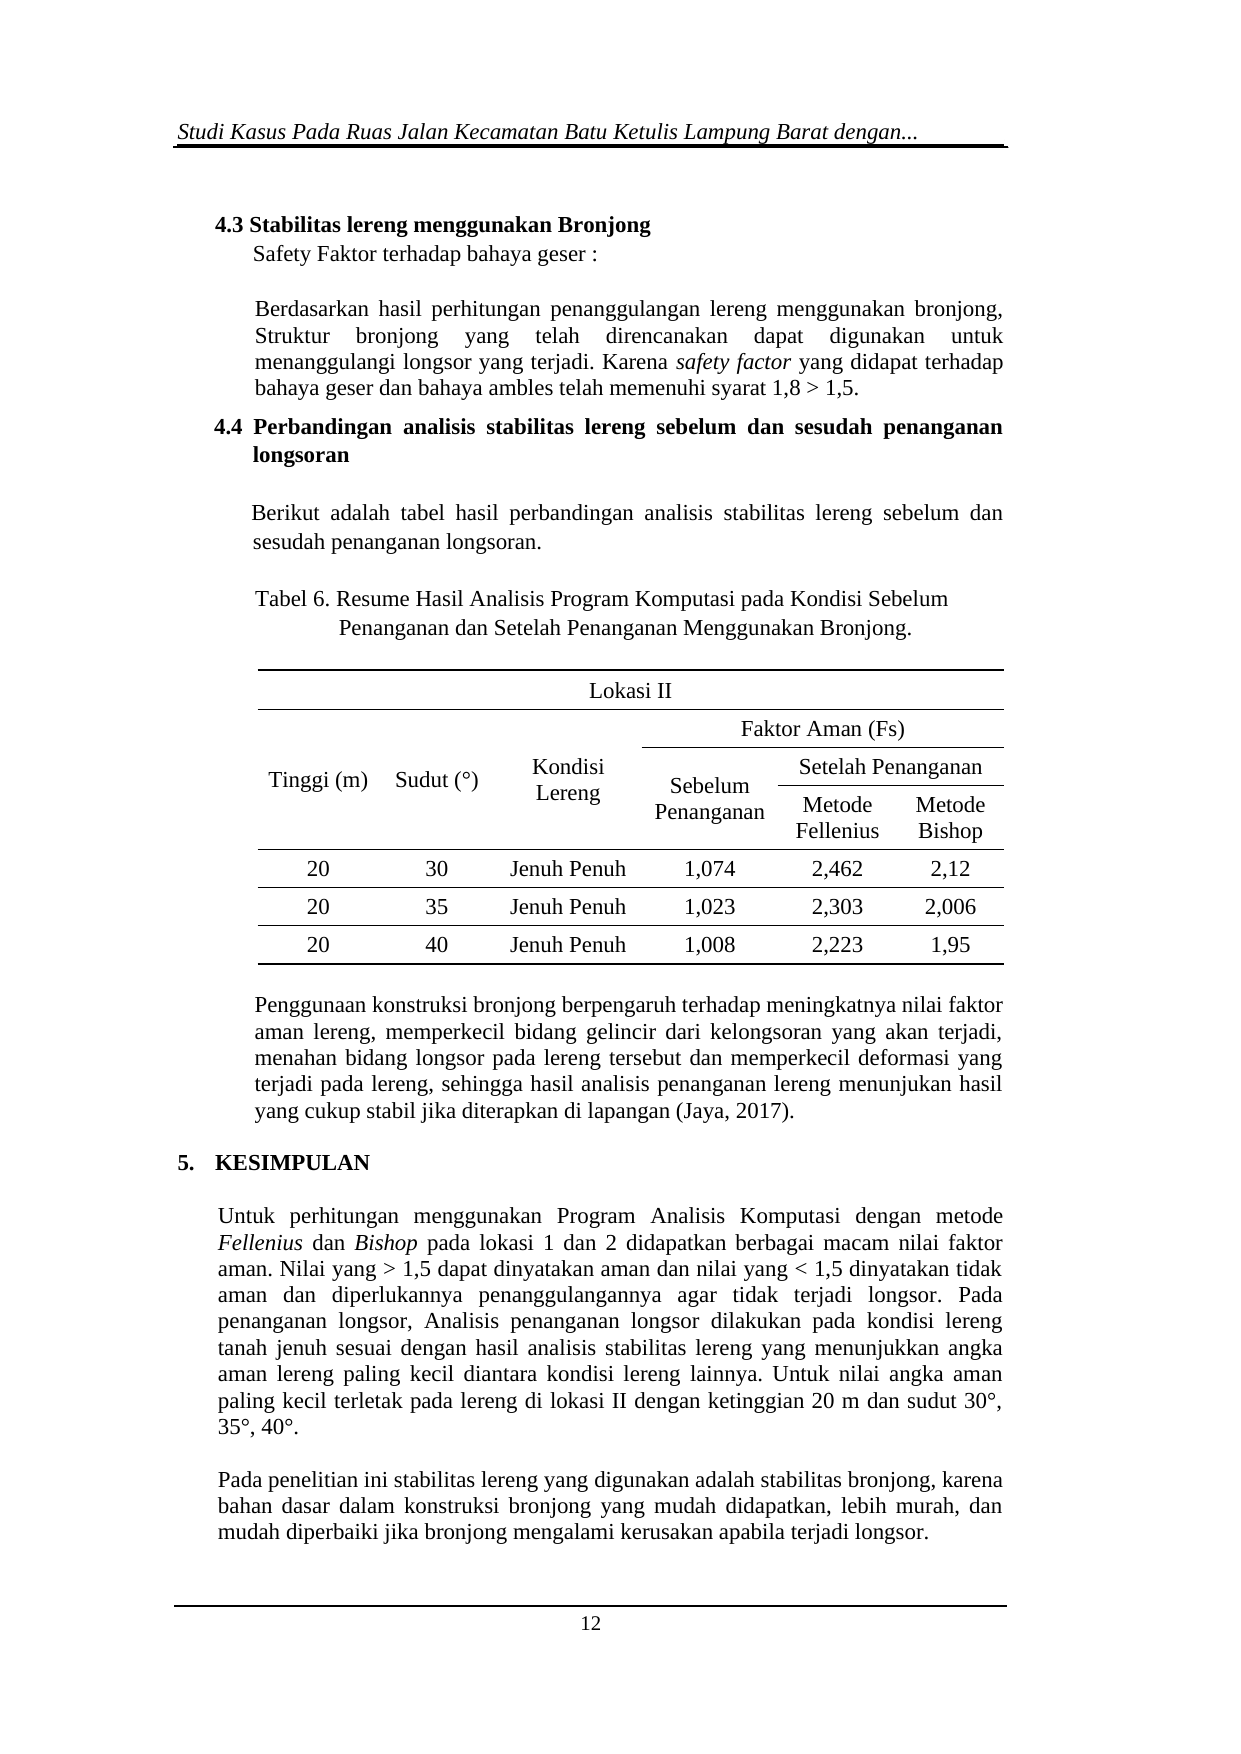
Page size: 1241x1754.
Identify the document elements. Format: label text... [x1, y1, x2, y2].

table_cell Jenuh Penuh [495, 926, 642, 963]
table_cell 2,462 [778, 850, 897, 887]
table_cell Jenuh Penuh [495, 888, 642, 925]
list Untuk perhitungan menggunakan Program Analisis Komputasi dengan metode Fellenius dan Bishop pada lokasi 1 dan 2 didapatkan berbagai macam nilai faktor aman. Nilai yang > 1,5 dapat dinyatakan aman dan nilai yang < 1,5 dinyatakan tidak aman dan diperlukannya penanggulangannya agar tidak terjadi longsor. Pada penanganan longsor, Analisis penanganan longsor dilakukan pada kondisi lereng tanah jenuh sesuai dengan hasil analisis stabilitas lereng yang menunjukkan angka aman lereng paling kecil diantara kondisi lereng lainnya. Untuk nilai angka aman paling kecil terletak pada lereng di lokasi II dengan ketinggian 20 m dan sudut 30°, 35°, 40°. [218, 1202, 1004, 1439]
text 4.4 Perbandingan analisis stabilitas lereng sebelum dan sesudah penanganan longsoran [214, 401, 1004, 468]
table_cell 20 [258, 926, 379, 963]
table_cell 20 [258, 888, 379, 925]
list 5. KESIMPULAN [177, 1149, 1004, 1176]
table_cell 1,023 [642, 888, 778, 925]
table_cell Faktor Aman (Fs) [642, 710, 1004, 747]
table_cell Sudut (°) [379, 710, 494, 849]
table_cell Sebelum Penanganan [642, 748, 778, 849]
list Pada penelitian ini stabilitas lereng yang digunakan adalah stabilitas bronjong, karena bahan dasar dalam konstruksi bronjong yang mudah didapatkan, lebih murah, dan mudah diperbaiki jika bronjong mengalami kerusakan apabila terjadi longsor. [218, 1466, 1004, 1545]
table_cell 30 [379, 850, 494, 887]
table_cell 2,006 [897, 888, 1004, 925]
table_cell Metode Fellenius [778, 786, 897, 849]
table_cell Jenuh Penuh [495, 850, 642, 887]
table_header Lokasi II [258, 671, 1004, 709]
table_cell Metode Bishop [897, 786, 1004, 849]
table_cell 1,008 [642, 926, 778, 963]
table_cell 40 [379, 926, 494, 963]
text Safety Faktor terhadap bahaya geser : [253, 238, 1004, 267]
table_cell 1,074 [642, 850, 778, 887]
table_cell 2,12 [897, 850, 1004, 887]
text Berikut adalah tabel hasil perbandingan analisis stabilitas lereng sebelum dan sesudah penanganan longsoran. [251, 497, 1004, 554]
table_cell Setelah Penanganan [778, 748, 1004, 785]
text 4.3 Stabilitas lereng menggunakan Bronjong [215, 209, 1004, 238]
table_cell 1,95 [897, 926, 1004, 963]
list Penggunaan konstruksi bronjong berpengaruh terhadap meningkatnya nilai faktor aman lereng, memperkecil bidang gelincir dari kelongsoran yang akan terjadi, menahan bidang longsor pada lereng tersebut dan memperkecil deformasi yang terjadi pada lereng, sehingga hasil analisis penanganan lereng menunjukan hasil yang cukup stabil jika diterapkan di lapangan (Jaya, 2017). [254, 991, 1004, 1123]
table_cell 35 [379, 888, 494, 925]
table_cell 2,223 [778, 926, 897, 963]
text Berdasarkan hasil perhitungan penanggulangan lereng menggunakan bronjong, Struktur bronjong yang telah direncanakan dapat digunakan untuk menanggulangi longsor yang terjadi. Karena safety factor yang didapat terhadap bahaya geser dan bahaya ambles telah memenuhi syarat 1,8 > 1,5. [254, 295, 1004, 401]
table_cell Tinggi (m) [258, 710, 379, 849]
table_cell 2,303 [778, 888, 897, 925]
table_cell Kondisi Lereng [495, 710, 642, 849]
text Tabel 6. Resume Hasil Analisis Program Komputasi pada Kondisi Sebelum Penanganan dan Setelah Penanganan Menggunakan Bronjong. [200, 583, 1004, 640]
table_cell 20 [258, 850, 379, 887]
